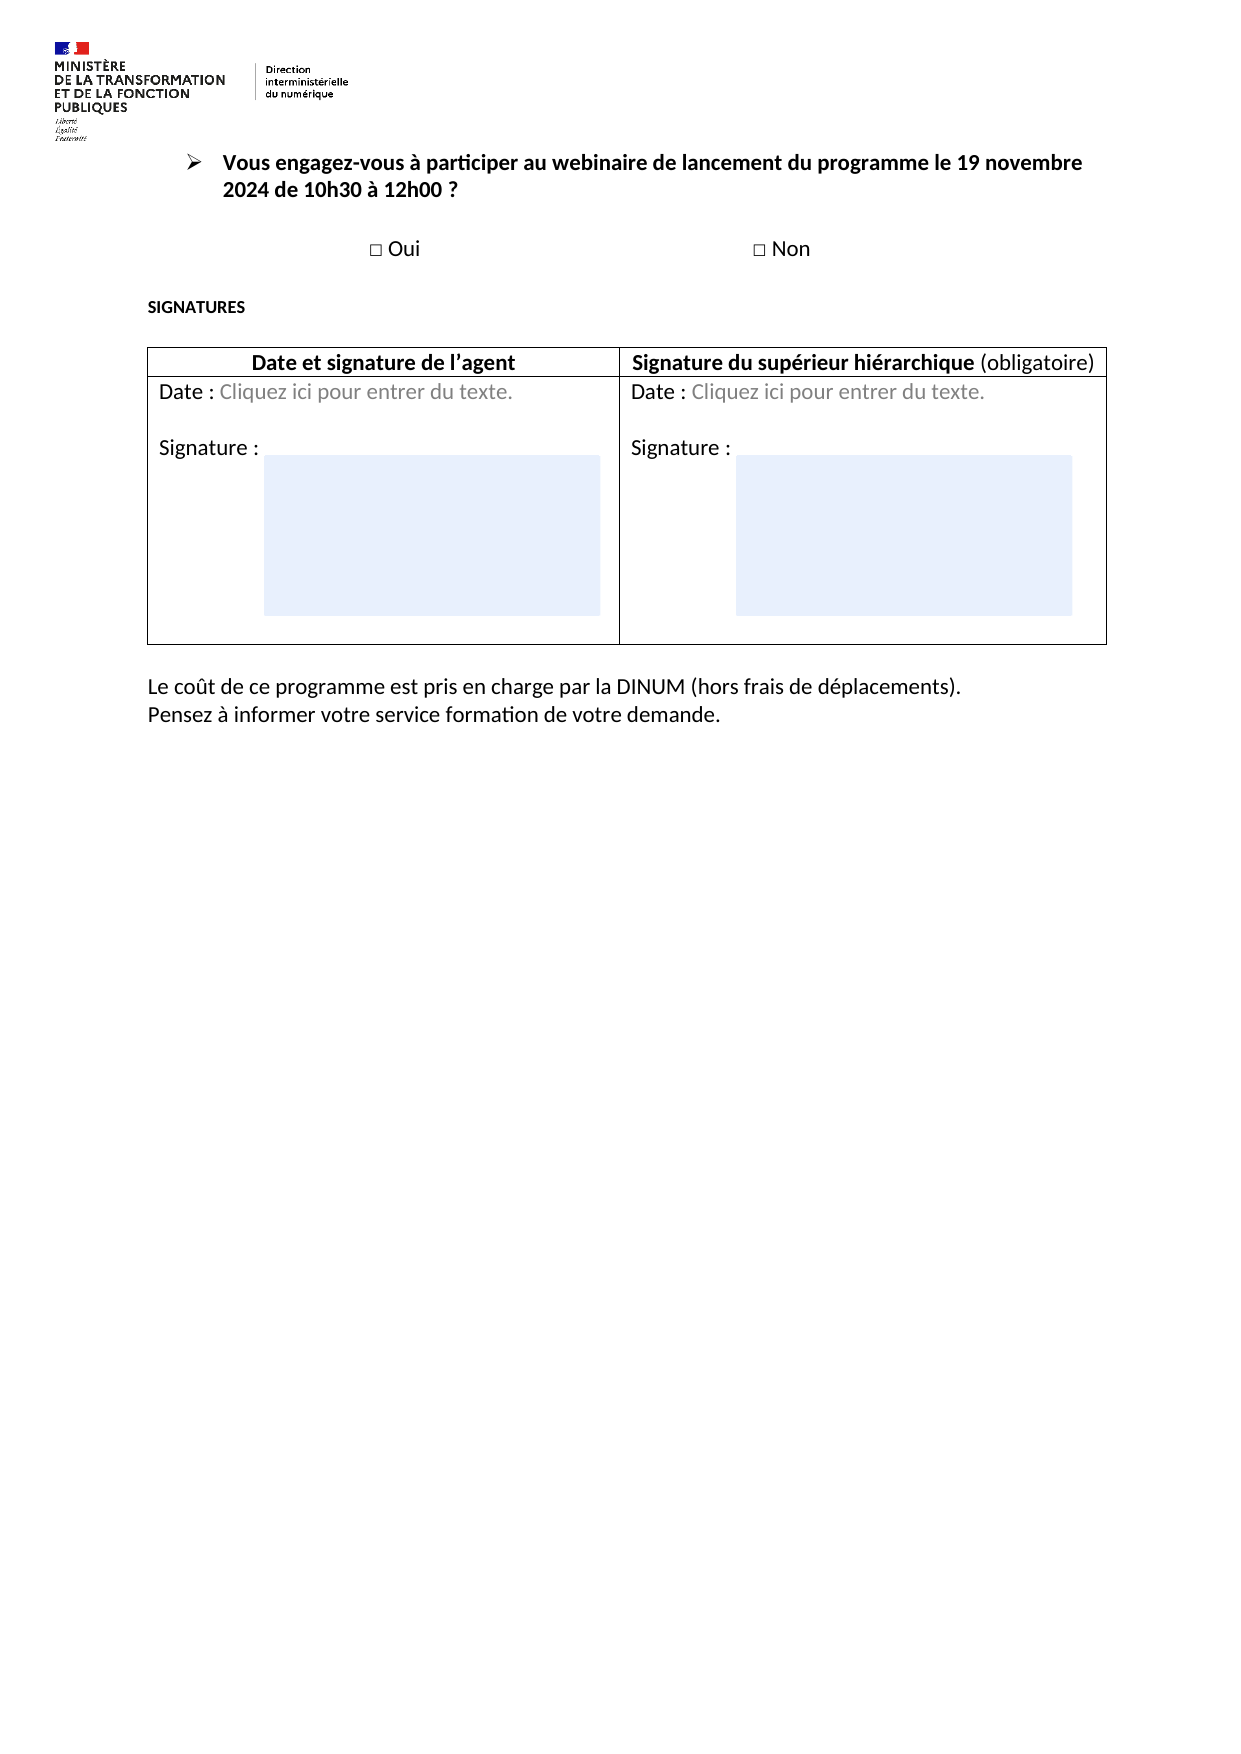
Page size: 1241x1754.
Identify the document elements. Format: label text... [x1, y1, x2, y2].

table_header Date et signature de l’agent [148, 348, 619, 376]
table_cell Date : Cliquez ici pour entrer du texte. Signature : [620, 377, 1106, 643]
text Pensez à informer votre service formation de votre demande. [148, 701, 1093, 728]
text Le coût de ce programme est pris en charge par la DINUM (hors frais de déplacements). [148, 672, 1093, 701]
text ☐ Oui ☐ Non [310, 232, 1093, 263]
text signatures [148, 291, 1093, 319]
table_cell Date : Cliquez ici pour entrer du texte. Signature : [148, 377, 619, 643]
table_header Signature du supérieur hiérarchique (obligatoire) [620, 348, 1106, 376]
list Vous engagez-vous à participer au webinaire de lancement du programme le 19 novembre 2024 de 10h30 à 12h00 ? [185, 148, 1093, 204]
